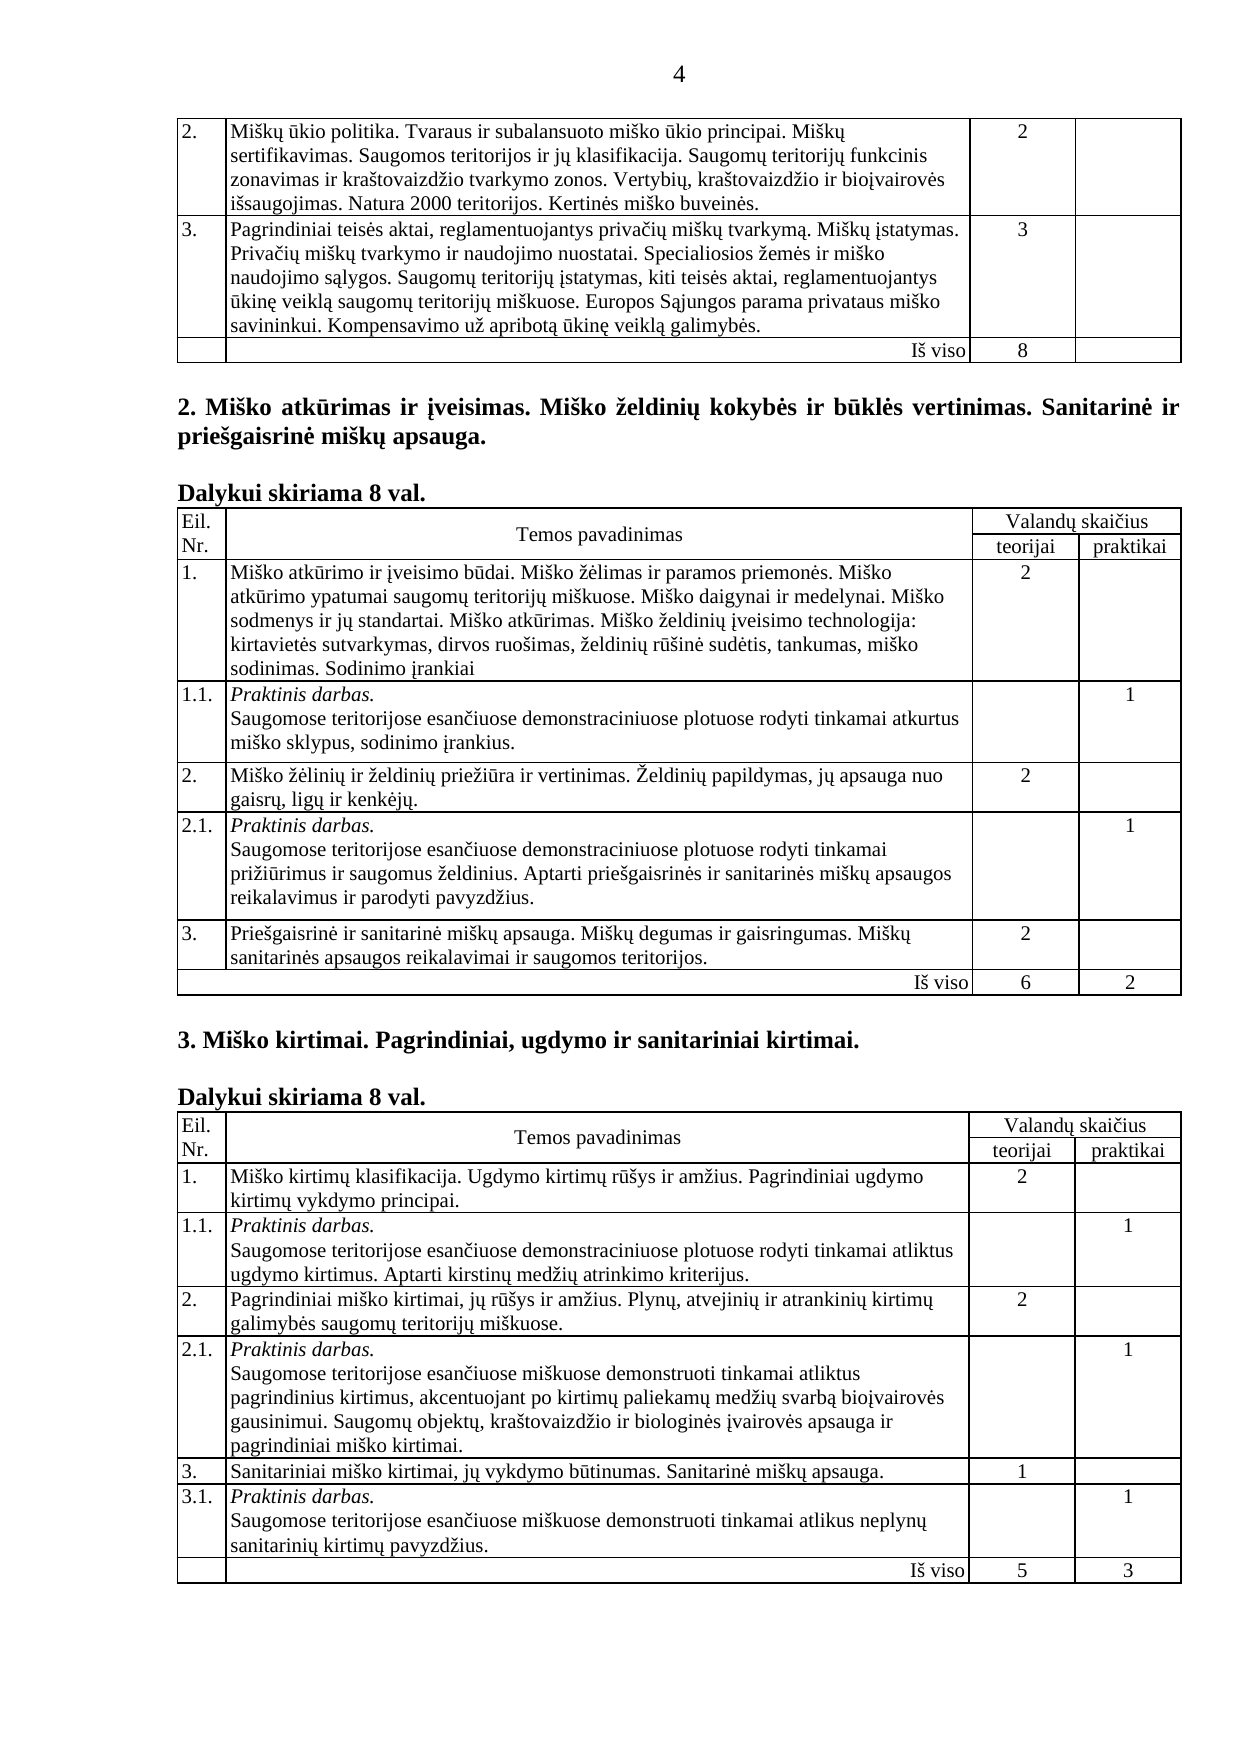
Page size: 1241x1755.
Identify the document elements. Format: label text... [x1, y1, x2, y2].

text 3. Miško kirtimai. Pagrindiniai, ugdymo ir sanitariniai kirtimai. [177, 1025, 1181, 1053]
table_cell 2. [178, 763, 225, 811]
table_cell 1. [178, 1164, 225, 1212]
table_cell 2.1. [178, 813, 225, 919]
text Dalykui skiriama 8 val. [177, 478, 1181, 507]
text 2. Miško atkūrimas ir įveisimas. Miško želdinių kokybės ir būklės vertinimas. Sanitarinė ir priešgaisrinė miškų apsauga. [177, 392, 1181, 450]
table_cell 1 [1080, 682, 1180, 762]
table_cell [970, 1485, 1074, 1557]
table_header Eil. Nr. [178, 509, 225, 558]
table_cell 1.1. [178, 682, 225, 762]
table_cell 2 [970, 1287, 1074, 1335]
table_header Temos pavadinimas [227, 509, 972, 558]
table_cell 8 [1071, 338, 1075, 362]
table_cell 6 [1074, 970, 1078, 994]
table_cell [970, 1213, 1074, 1286]
table_cell 1 [1076, 1337, 1180, 1457]
table_cell 2 [971, 119, 1075, 215]
table_cell 2 [970, 1164, 1074, 1212]
table_cell 1 [1076, 1213, 1180, 1286]
table_header Temos pavadinimas [227, 1113, 968, 1162]
table_cell 2. [178, 1287, 225, 1335]
table_cell 2.1. [178, 1337, 225, 1457]
table_cell Praktinis darbas. Saugomose teritorijose esančiuose demonstraciniuose plotuose rodyti tinkamai atkurtus miško sklypus, sodinimo įrankius. [227, 682, 972, 762]
table_cell 6 [973, 970, 977, 994]
table_cell 3. [178, 921, 225, 969]
table_cell [1080, 921, 1180, 969]
table_cell 1 [1080, 813, 1180, 919]
table_cell [973, 813, 1078, 919]
table_cell [1076, 216, 1180, 337]
table_cell Praktinis darbas. Saugomose teritorijose esančiuose demonstraciniuose plotuose rodyti tinkamai prižiūrimus ir saugomus želdinius. Aptarti priešgaisrinės ir sanitarinės miškų apsaugos reikalavimus ir parodyti pavyzdžius. [227, 813, 972, 919]
text Dalykui skiriama 8 val. [177, 1082, 1181, 1111]
table_cell 1. [178, 560, 225, 680]
table_cell 1 [1076, 1485, 1180, 1557]
table_cell 2. [178, 119, 225, 215]
table_cell [1080, 560, 1180, 680]
table_cell 2 [973, 921, 1078, 969]
table_cell [1080, 763, 1180, 811]
table_cell [1076, 1287, 1180, 1335]
table_cell [1076, 1164, 1180, 1212]
table_cell [970, 1337, 1074, 1457]
table_cell 3 [971, 216, 1075, 337]
table_cell 2 [973, 560, 1078, 680]
table_cell [1076, 119, 1180, 215]
table_header Eil. Nr. [178, 1113, 225, 1162]
table_cell 3.1. [178, 1485, 225, 1557]
table_cell 3. [178, 216, 225, 337]
table_cell 1.1. [178, 1213, 225, 1286]
table_cell [973, 682, 1078, 762]
table_cell 2 [973, 763, 1078, 811]
